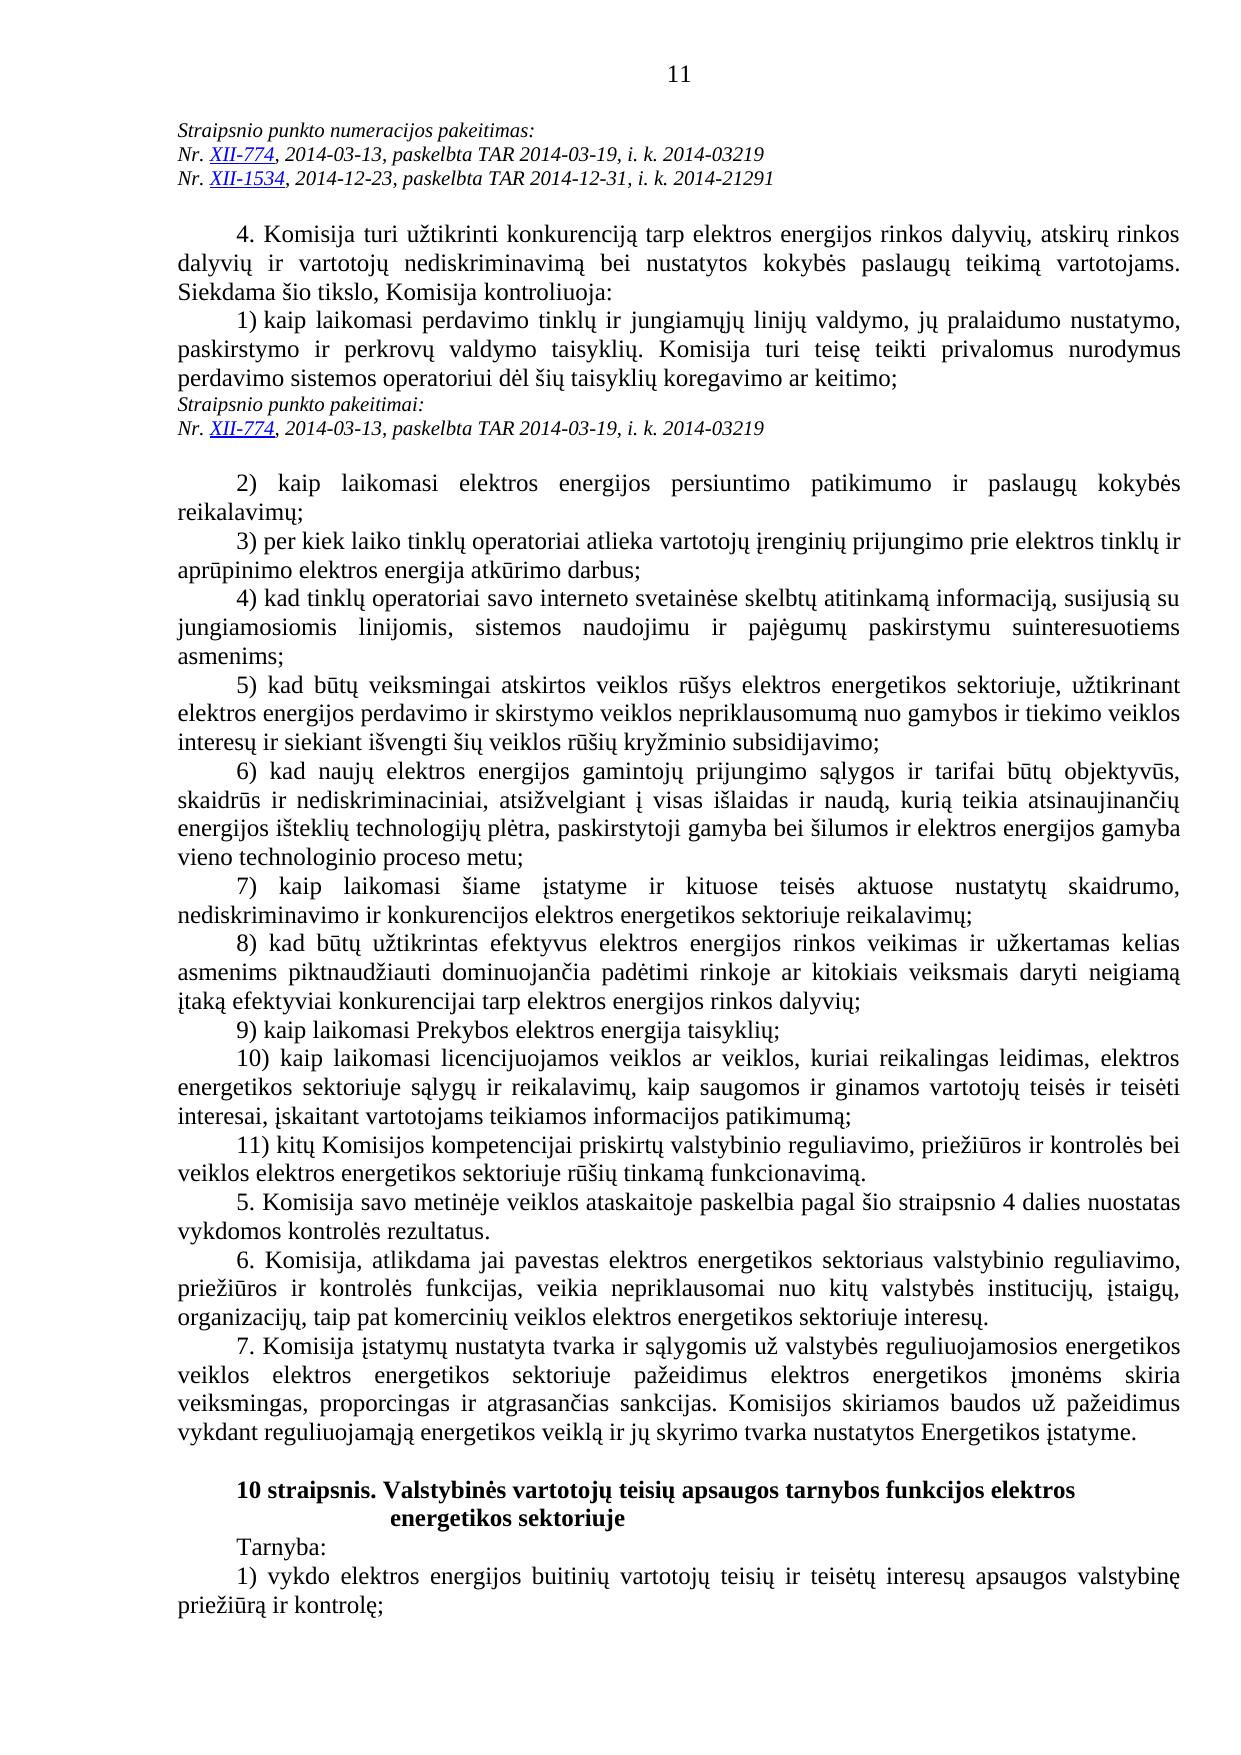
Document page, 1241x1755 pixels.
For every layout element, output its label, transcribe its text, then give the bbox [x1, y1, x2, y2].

text 7. Komisija įstatymų nustatyta tvarka ir sąlygomis už valstybės reguliuojamosios energetikos veiklos elektros energetikos sektoriuje pažeidimus elektros energetikos įmonėms skiria veiksmingas, proporcingas ir atgrasančias sankcijas. Komisijos skiriamos baudos už pažeidimus vykdant reguliuojamąją energetikos veiklą ir jų skyrimo tvarka nustatytos Energetikos įstatyme. [177, 1331, 1181, 1446]
text 4. Komisija turi užtikrinti konkurenciją tarp elektros energijos rinkos dalyvių, atskirų rinkos dalyvių ir vartotojų nediskriminavimą bei nustatytos kokybės paslaugų teikimą vartotojams. Siekdama šio tikslo, Komisija kontroliuoja: [177, 219, 1181, 305]
text Tarnyba: [177, 1532, 1181, 1561]
text Nr. XII-1534, 2014-12-23, paskelbta TAR 2014-12-31, i. k. 2014-21291 [177, 166, 1181, 190]
text Straipsnio punkto numeracijos pakeitimas: [177, 118, 1181, 142]
text Nr. XII-774, 2014-03-13, paskelbta TAR 2014-03-19, i. k. 2014-03219 [177, 142, 1181, 166]
text Straipsnio punkto pakeitimai: [177, 392, 1181, 416]
text 2) kaip laikomasi elektros energijos persiuntimo patikimumo ir paslaugų kokybės reikalavimų; [177, 468, 1181, 526]
text 1) vykdo elektros energijos buitinių vartotojų teisių ir teisėtų interesų apsaugos valstybinę priežiūrą ir kontrolę; [177, 1561, 1181, 1618]
text 9) kaip laikomasi Prekybos elektros energija taisyklių; [177, 1015, 1181, 1043]
text 6) kad naujų elektros energijos gamintojų prijungimo sąlygos ir tarifai būtų objektyvūs, skaidrūs ir nediskriminaciniai, atsižvelgiant į visas išlaidas ir naudą, kurią teikia atsinaujinančių energijos išteklių technologijų plėtra, paskirstytoji gamyba bei šilumos ir elektros energijos gamyba vieno technologinio proceso metu; [177, 756, 1181, 871]
text 5) kad būtų veiksmingai atskirtos veiklos rūšys elektros energetikos sektoriuje, užtikrinant elektros energijos perdavimo ir skirstymo veiklos nepriklausomumą nuo gamybos ir tiekimo veiklos interesų ir siekiant išvengti šių veiklos rūšių kryžminio subsidijavimo; [177, 670, 1181, 756]
text 11) kitų Komisijos kompetencijai priskirtų valstybinio reguliavimo, priežiūros ir kontrolės bei veiklos elektros energetikos sektoriuje rūšių tinkamą funkcionavimą. [177, 1130, 1181, 1187]
text 6. Komisija, atlikdama jai pavestas elektros energetikos sektoriaus valstybinio reguliavimo, priežiūros ir kontrolės funkcijas, veikia nepriklausomai nuo kitų valstybės institucijų, įstaigų, organizacijų, taip pat komercinių veiklos elektros energetikos sektoriuje interesų. [177, 1245, 1181, 1331]
text 3) per kiek laiko tinklų operatoriai atlieka vartotojų įrenginių prijungimo prie elektros tinklų ir aprūpinimo elektros energija atkūrimo darbus; [177, 526, 1181, 583]
text 4) kad tinklų operatoriai savo interneto svetainėse skelbtų atitinkamą informaciją, susijusią su jungiamosiomis linijomis, sistemos naudojimu ir pajėgumų paskirstymu suinteresuotiems asmenims; [177, 583, 1181, 670]
text 8) kad būtų užtikrintas efektyvus elektros energijos rinkos veikimas ir užkertamas kelias asmenims piktnaudžiauti dominuojančia padėtimi rinkoje ar kitokiais veiksmais daryti neigiamą įtaką efektyviai konkurencijai tarp elektros energijos rinkos dalyvių; [177, 928, 1181, 1015]
text 7) kaip laikomasi šiame įstatyme ir kituose teisės aktuose nustatytų skaidrumo, nediskriminavimo ir konkurencijos elektros energetikos sektoriuje reikalavimų; [177, 871, 1181, 928]
text 5. Komisija savo metinėje veiklos ataskaitoje paskelbia pagal šio straipsnio 4 dalies nuostatas vykdomos kontrolės rezultatus. [177, 1187, 1181, 1245]
text 1) kaip laikomasi perdavimo tinklų ir jungiamųjų linijų valdymo, jų pralaidumo nustatymo, paskirstymo ir perkrovų valdymo taisyklių. Komisija turi teisę teikti privalomus nurodymus perdavimo sistemos operatoriui dėl šių taisyklių koregavimo ar keitimo; [177, 305, 1181, 392]
text Nr. XII-774, 2014-03-13, paskelbta TAR 2014-03-19, i. k. 2014-03219 [177, 416, 1181, 440]
text 10 straipsnis. Valstybinės vartotojų teisių apsaugos tarnybos funkcijos elektros energetikos sektoriuje [236, 1475, 1181, 1532]
text 10) kaip laikomasi licencijuojamos veiklos ar veiklos, kuriai reikalingas leidimas, elektros energetikos sektoriuje sąlygų ir reikalavimų, kaip saugomos ir ginamos vartotojų teisės ir teisėti interesai, įskaitant vartotojams teikiamos informacijos patikimumą; [177, 1043, 1181, 1130]
